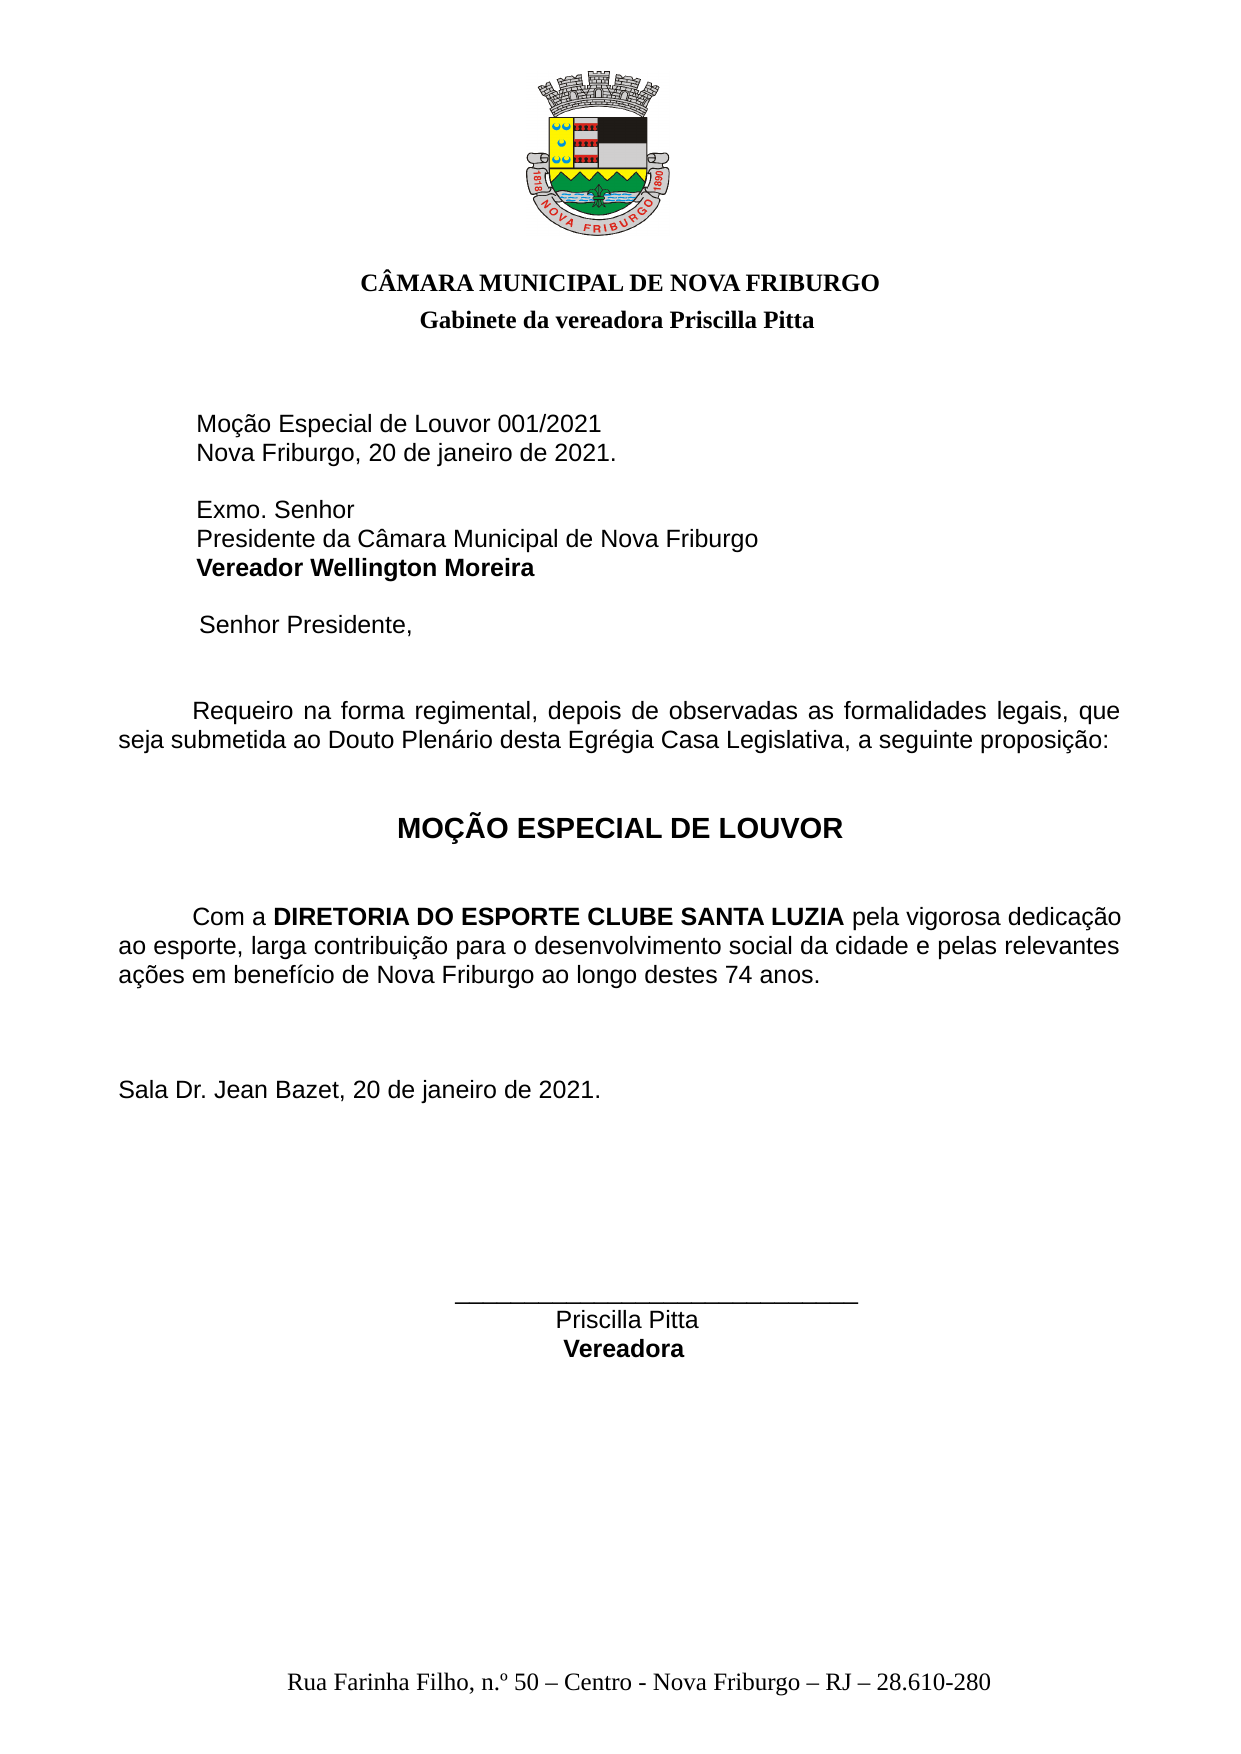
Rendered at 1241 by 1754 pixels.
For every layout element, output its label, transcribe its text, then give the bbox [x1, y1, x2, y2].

text Com a DIRETORIA DO ESPORTE CLUBE SANTA LUZIA pela vigorosa dedicação ao esporte, larga contribuição para o desenvolvimento social da cidade e pelas relevantes ações em benefício de Nova Friburgo ao longo destes 74 anos. [118, 902, 1122, 989]
text Requeiro na forma regimental, depois de observadas as formalidades legais, que seja submetida ao Douto Plenário desta Egrégia Casa Legislativa, a seguinte proposição: [118, 696, 1122, 754]
text Exmo. Senhor [196, 495, 1122, 524]
text Sala Dr. Jean Bazet, 20 de janeiro de 2021. [118, 1075, 1122, 1104]
text Vereador Wellington Moreira [196, 553, 1122, 581]
text MOÇÃO ESPECIAL DE LOUVOR [118, 811, 1122, 845]
text Nova Friburgo, 20 de janeiro de 2021. [196, 438, 1122, 466]
text Priscilla Pitta [118, 1305, 1122, 1334]
text Vereadora [118, 1334, 1122, 1362]
text Senhor Presidente, [118, 610, 1122, 639]
text CÂMARA MUNICIPAL DE NOVA FRIBURGO [118, 268, 1122, 297]
text Moção Especial de Louvor 001/2021 [196, 409, 1122, 438]
text _____________________________ [192, 1276, 1122, 1305]
text Gabinete da vereadora Priscilla Pitta [118, 306, 1122, 334]
text Presidente da Câmara Municipal de Nova Friburgo [196, 524, 1122, 553]
